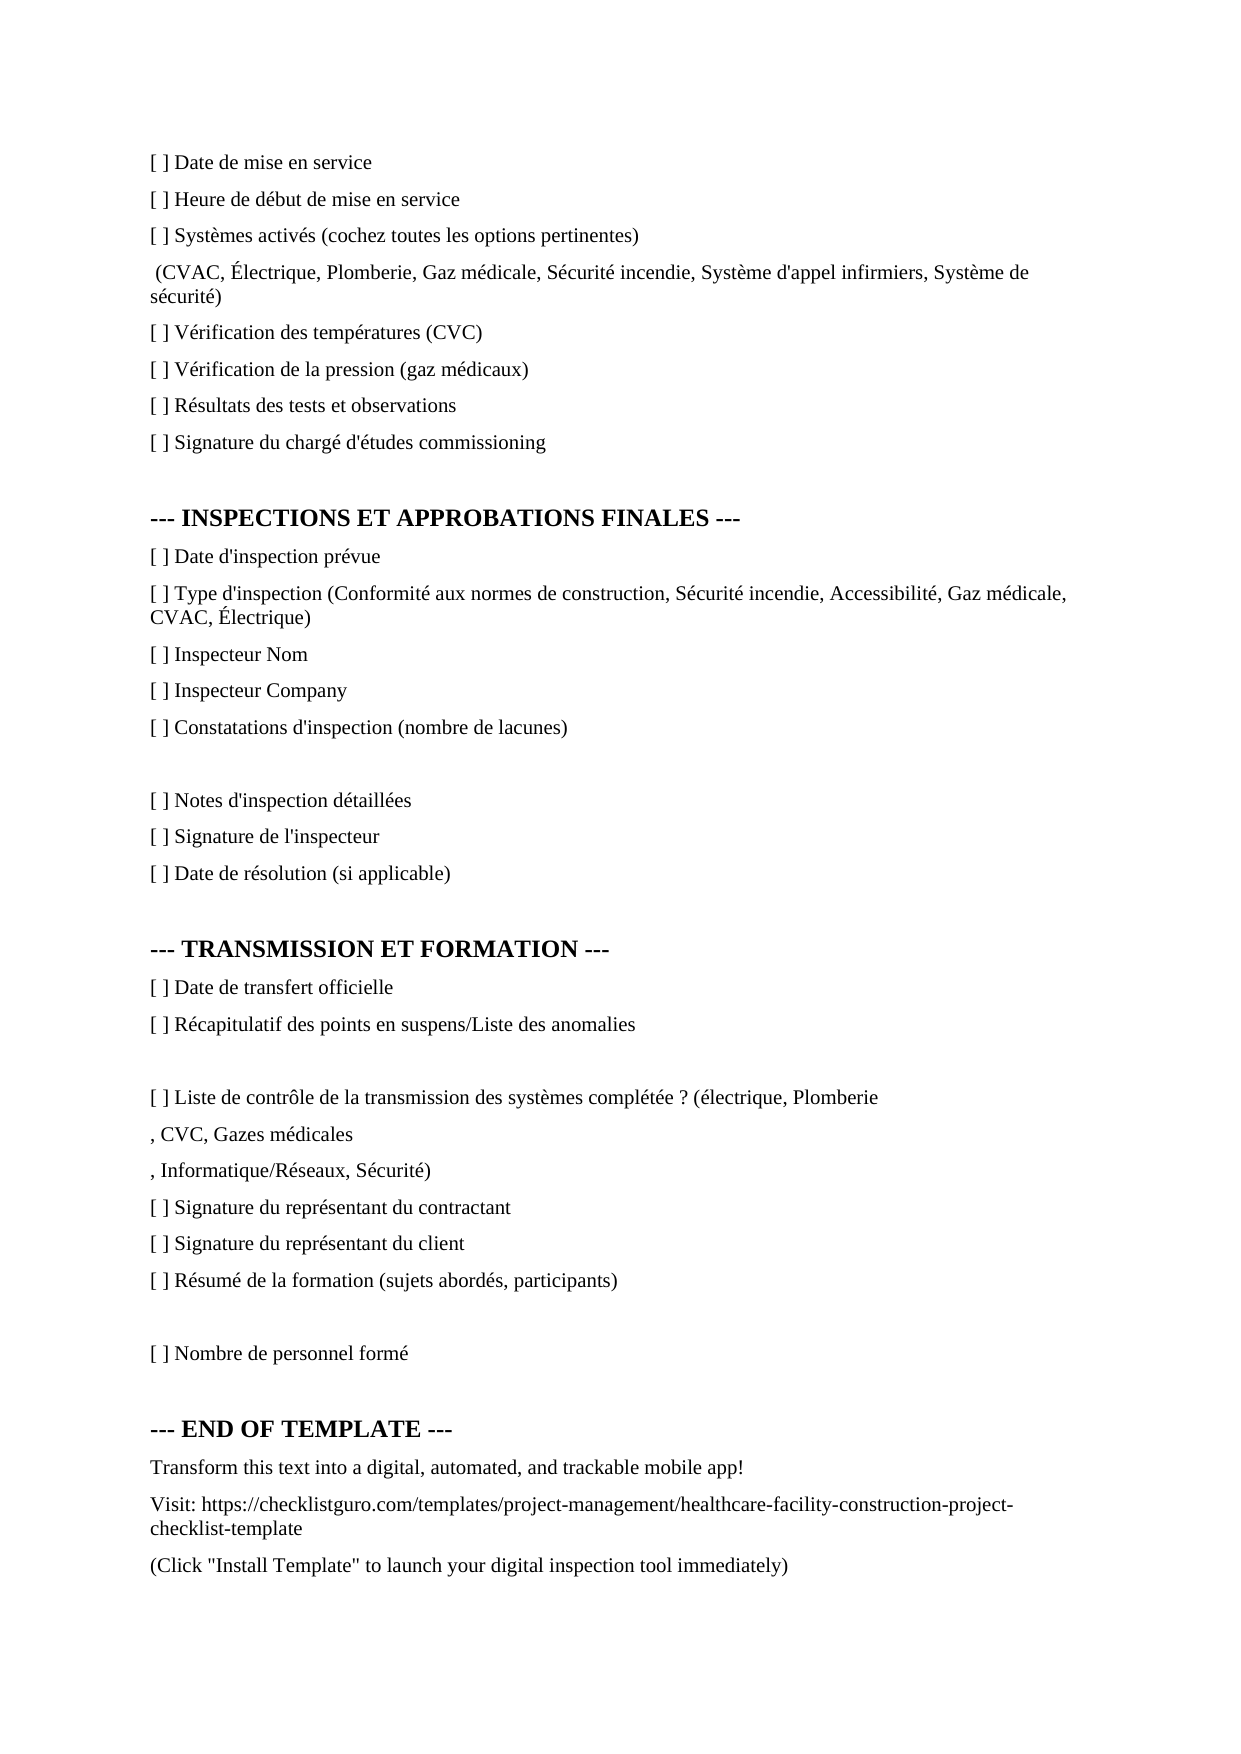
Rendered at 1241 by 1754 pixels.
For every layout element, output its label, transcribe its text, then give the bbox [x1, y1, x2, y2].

text [ ] Date de mise en service [150, 150, 1090, 174]
text [ ] Récapitulatif des points en suspens/Liste des anomalies [150, 1012, 1090, 1036]
text (Click "Install Template" to launch your digital inspection tool immediately) [150, 1552, 1090, 1577]
text [ ] Résumé de la formation (sujets abordés, participants) [150, 1268, 1090, 1292]
text [ ] Type d'inspection (Conformité aux normes de construction, Sécurité incendie, Accessibilité, Gaz médicale, CVAC, Électrique) [150, 581, 1090, 629]
text [ ] Date de transfert officielle [150, 975, 1090, 999]
text [ ] Signature de l'inspecteur [150, 824, 1090, 848]
text [ ] Liste de contrôle de la transmission des systèmes complétée ? (électrique, Plomberie [150, 1085, 1090, 1109]
text --- INSPECTIONS ET APPROBATIONS FINALES --- [150, 503, 1090, 532]
text [ ] Date de résolution (si applicable) [150, 861, 1090, 885]
text [ ] Inspecteur Company [150, 678, 1090, 702]
text [ ] Notes d'inspection détaillées [150, 788, 1090, 812]
text [ ] Résultats des tests et observations [150, 393, 1090, 417]
text , CVC, Gazes médicales [150, 1122, 1090, 1146]
text Visit: https://checklistguro.com/templates/project-management/healthcare-facility-construction-project-checklist-template [150, 1492, 1090, 1540]
text [ ] Constatations d'inspection (nombre de lacunes) [150, 715, 1090, 739]
text [ ] Date d'inspection prévue [150, 544, 1090, 568]
text [ ] Systèmes activés (cochez toutes les options pertinentes) [150, 223, 1090, 247]
text [ ] Vérification de la pression (gaz médicaux) [150, 357, 1090, 381]
text Transform this text into a digital, automated, and trackable mobile app! [150, 1455, 1090, 1479]
text [ ] Signature du chargé d'études commissioning [150, 430, 1090, 454]
text [ ] Signature du représentant du contractant [150, 1195, 1090, 1219]
text [ ] Nombre de personnel formé [150, 1341, 1090, 1365]
text , Informatique/Réseaux, Sécurité) [150, 1158, 1090, 1182]
text --- END OF TEMPLATE --- [150, 1414, 1090, 1443]
text [ ] Heure de début de mise en service [150, 187, 1090, 211]
text [ ] Signature du représentant du client [150, 1231, 1090, 1255]
text (CVAC, Électrique, Plomberie, Gaz médicale, Sécurité incendie, Système d'appel infirmiers, Système de sécurité) [150, 260, 1090, 308]
text [ ] Inspecteur Nom [150, 642, 1090, 666]
text --- TRANSMISSION ET FORMATION --- [150, 934, 1090, 963]
text [ ] Vérification des températures (CVC) [150, 320, 1090, 344]
